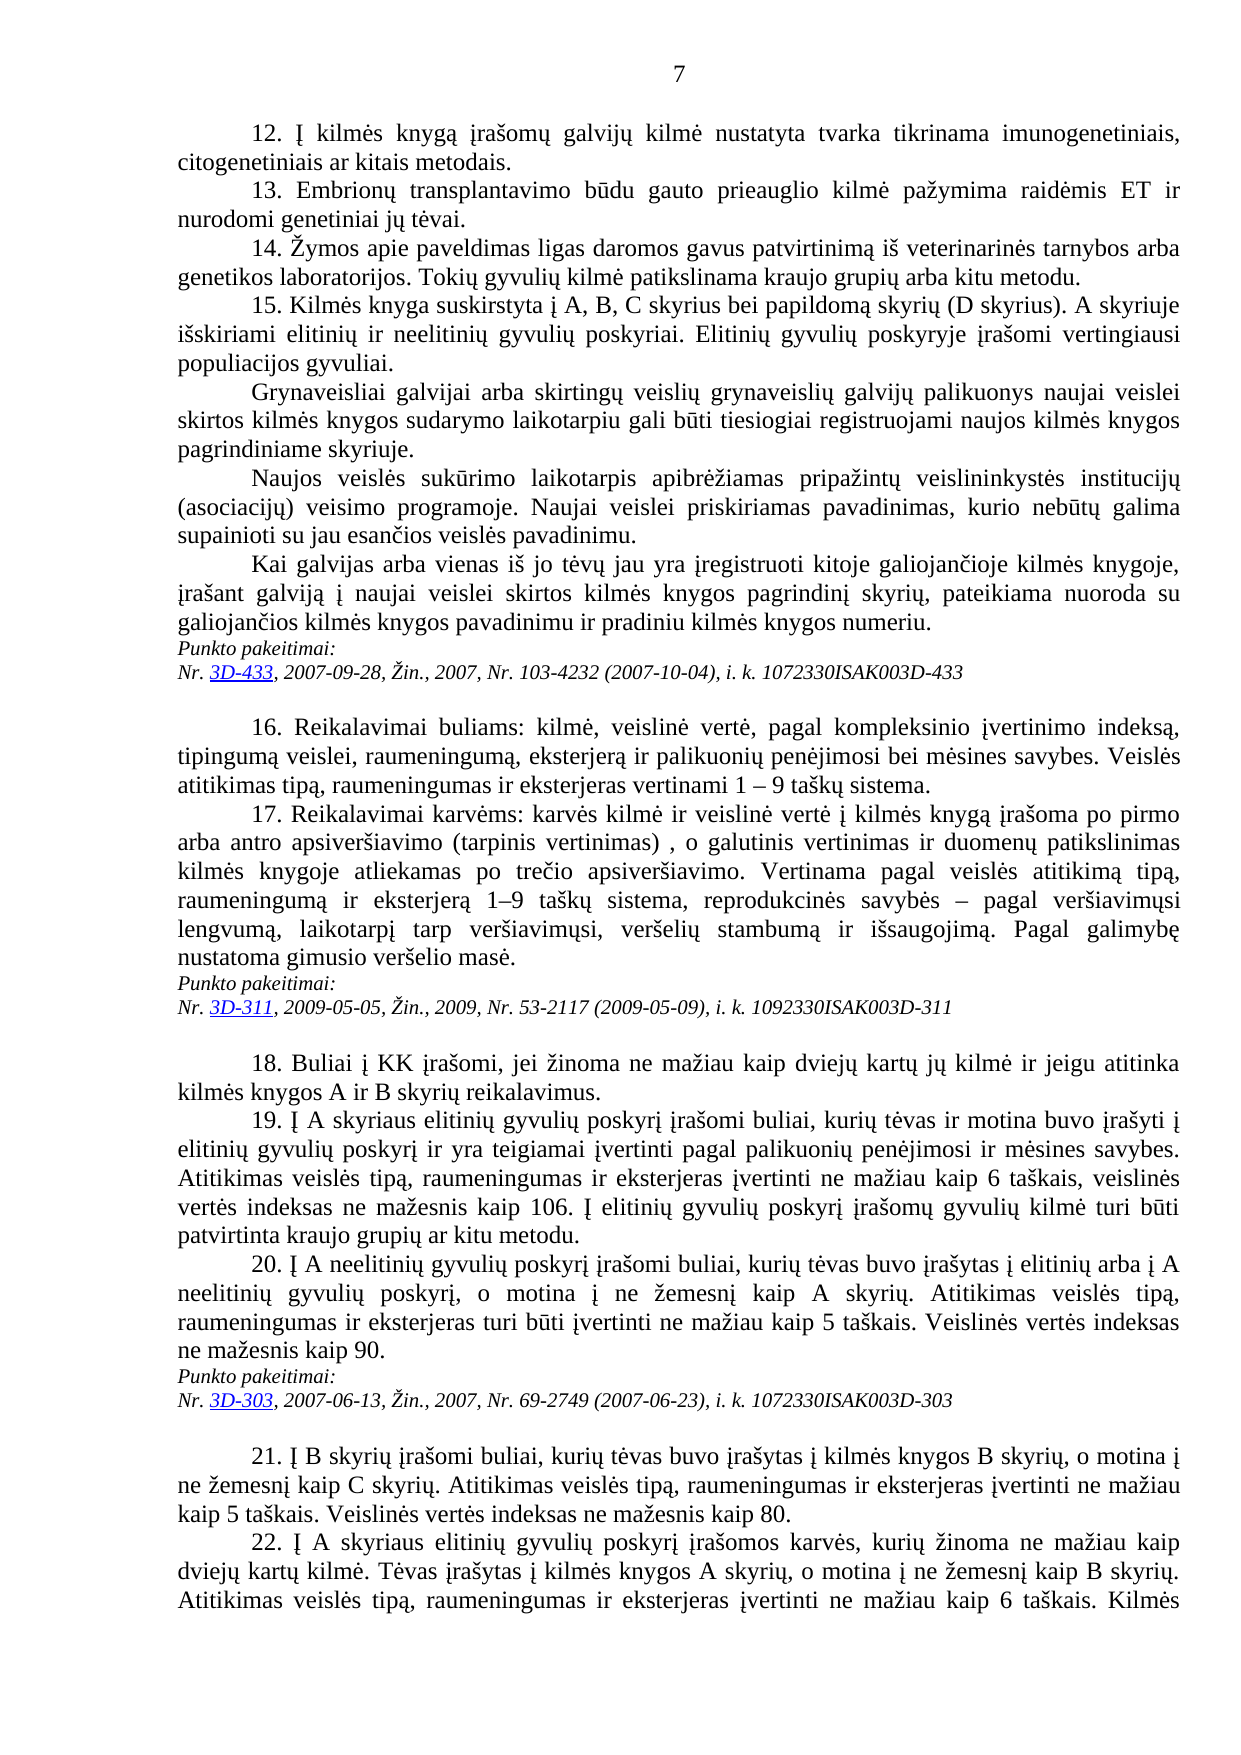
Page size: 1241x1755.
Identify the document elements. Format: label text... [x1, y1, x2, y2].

text Punkto pakeitimai: [177, 1364, 1181, 1388]
text 16. Reikalavimai buliams: kilmė, veislinė vertė, pagal kompleksinio įvertinimo indeksą, tipingumą veislei, raumeningumą, eksterjerą ir palikuonių penėjimosi bei mėsines savybes. Veislės atitikimas tipą, raumeningumas ir eksterjeras vertinami 1 – 9 taškų sistema. [177, 712, 1181, 799]
text Punkto pakeitimai: [177, 636, 1181, 660]
text Kai galvijas arba vienas iš jo tėvų jau yra įregistruoti kitoje galiojančioje kilmės knygoje, įrašant galviją į naujai veislei skirtos kilmės knygos pagrindinį skyrių, pateikiama nuoroda su galiojančios kilmės knygos pavadinimu ir pradiniu kilmės knygos numeriu. [177, 549, 1181, 636]
text 13. Embrionų transplantavimo būdu gauto prieauglio kilmė pažymima raidėmis ET ir nurodomi genetiniai jų tėvai. [177, 176, 1181, 233]
text 19. Į A skyriaus elitinių gyvulių poskyrį įrašomi buliai, kurių tėvas ir motina buvo įrašyti į elitinių gyvulių poskyrį ir yra teigiamai įvertinti pagal palikuonių penėjimosi ir mėsines savybes. Atitikimas veislės tipą, raumeningumas ir eksterjeras įvertinti ne mažiau kaip 6 taškais, veislinės vertės indeksas ne mažesnis kaip 106. Į elitinių gyvulių poskyrį įrašomų gyvulių kilmė turi būti patvirtinta kraujo grupių ar kitu metodu. [177, 1106, 1181, 1249]
text 17. Reikalavimai karvėms: karvės kilmė ir veislinė vertė į kilmės knygą įrašoma po pirmo arba antro apsiveršiavimo (tarpinis vertinimas) , o galutinis vertinimas ir duomenų patikslinimas kilmės knygoje atliekamas po trečio apsiveršiavimo. Vertinama pagal veislės atitikimą tipą, raumeningumą ir eksterjerą 1–9 taškų sistema, reprodukcinės savybės – pagal veršiavimųsi lengvumą, laikotarpį tarp veršiavimųsi, veršelių stambumą ir išsaugojimą. Pagal galimybę nustatoma gimusio veršelio masė. [177, 799, 1181, 971]
text Nr. 3D-311, 2009-05-05, Žin., 2009, Nr. 53-2117 (2009-05-09), i. k. 1092330ISAK003D-311 [177, 995, 1181, 1019]
text 20. Į A neelitinių gyvulių poskyrį įrašomi buliai, kurių tėvas buvo įrašytas į elitinių arba į A neelitinių gyvulių poskyrį, o motina į ne žemesnį kaip A skyrių. Atitikimas veislės tipą, raumeningumas ir eksterjeras turi būti įvertinti ne mažiau kaip 5 taškais. Veislinės vertės indeksas ne mažesnis kaip 90. [177, 1249, 1181, 1364]
text 21. Į B skyrių įrašomi buliai, kurių tėvas buvo įrašytas į kilmės knygos B skyrių, o motina į ne žemesnį kaip C skyrių. Atitikimas veislės tipą, raumeningumas ir eksterjeras įvertinti ne mažiau kaip 5 taškais. Veislinės vertės indeksas ne mažesnis kaip 80. [177, 1441, 1181, 1527]
text Grynaveisliai galvijai arba skirtingų veislių grynaveislių galvijų palikuonys naujai veislei skirtos kilmės knygos sudarymo laikotarpiu gali būti tiesiogiai registruojami naujos kilmės knygos pagrindiniame skyriuje. [177, 377, 1181, 463]
text Nr. 3D-303, 2007-06-13, Žin., 2007, Nr. 69-2749 (2007-06-23), i. k. 1072330ISAK003D-303 [177, 1388, 1181, 1412]
text Naujos veislės sukūrimo laikotarpis apibrėžiamas pripažintų veislininkystės institucijų (asociacijų) veisimo programoje. Naujai veislei priskiriamas pavadinimas, kurio nebūtų galima supainioti su jau esančios veislės pavadinimu. [177, 463, 1181, 549]
text 14. Žymos apie paveldimas ligas daromos gavus patvirtinimą iš veterinarinės tarnybos arba genetikos laboratorijos. Tokių gyvulių kilmė patikslinama kraujo grupių arba kitu metodu. [177, 233, 1181, 291]
text Nr. 3D-433, 2007-09-28, Žin., 2007, Nr. 103-4232 (2007-10-04), i. k. 1072330ISAK003D-433 [177, 660, 1181, 684]
text 18. Buliai į KK įrašomi, jei žinoma ne mažiau kaip dviejų kartų jų kilmė ir jeigu atitinka kilmės knygos A ir B skyrių reikalavimus. [177, 1048, 1181, 1106]
text 15. Kilmės knyga suskirstyta į A, B, C skyrius bei papildomą skyrių (D skyrius). A skyriuje išskiriami elitinių ir neelitinių gyvulių poskyriai. Elitinių gyvulių poskyryje įrašomi vertingiausi populiacijos gyvuliai. [177, 291, 1181, 377]
text 12. Į kilmės knygą įrašomų galvijų kilmė nustatyta tvarka tikrinama imunogenetiniais, citogenetiniais ar kitais metodais. [177, 118, 1181, 176]
text 22. Į A skyriaus elitinių gyvulių poskyrį įrašomos karvės, kurių žinoma ne mažiau kaip dviejų kartų kilmė. Tėvas įrašytas į kilmės knygos A skyrių, o motina į ne žemesnį kaip B skyrių. Atitikimas veislės tipą, raumeningumas ir eksterjeras įvertinti ne mažiau kaip 6 taškais. Kilmės [177, 1527, 1181, 1614]
text Punkto pakeitimai: [177, 971, 1181, 995]
